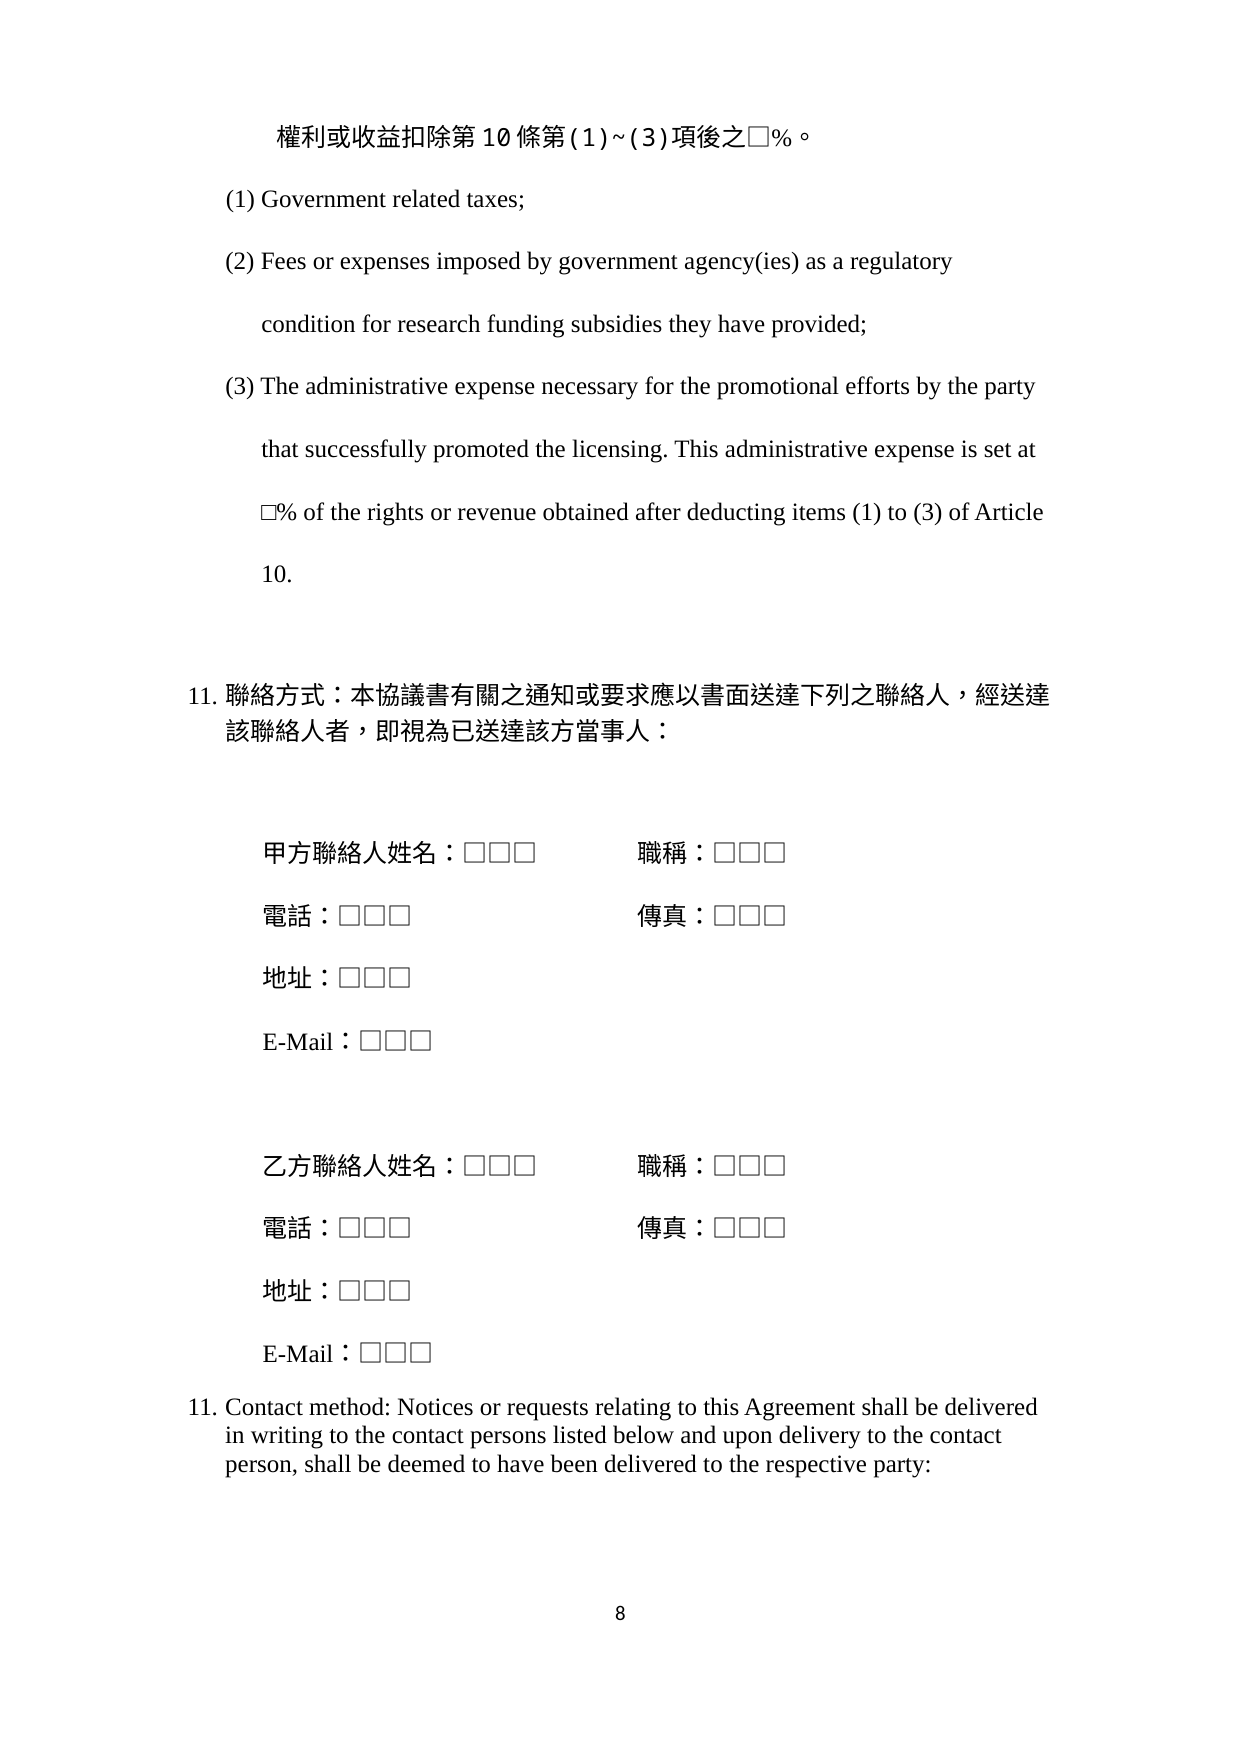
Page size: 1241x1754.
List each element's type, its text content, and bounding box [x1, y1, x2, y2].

text E-Mail：□□□ [262, 1310, 1053, 1373]
text (2) Fees or expenses imposed by government agency(ies) as a regulatory condition for research funding subsidies they have provided; [225, 219, 1053, 344]
text (1) Government related taxes; [226, 157, 1053, 219]
text 地址：□□□ [262, 935, 1053, 998]
text 乙方聯絡人姓名：□□□ 職稱：□□□ [262, 1123, 1053, 1185]
list 聯絡方式：本協議書有關之通知或要求應以書面送達下列之聯絡人，經送達該聯絡人者，即視為已送達該方當事人： [187, 675, 1053, 748]
text (3) The administrative expense necessary for the promotional efforts by the party that successfully promoted the licensing. This administrative expense is set at □% of the rights or revenue obtained after deducting items (1) to (3) of Article 10. [225, 344, 1053, 594]
text 電話：□□□ 傳真：□□□ [262, 873, 1053, 935]
text E-Mail：□□□ [262, 998, 1053, 1060]
list 權利或收益扣除第10條第(1)~(3)項後之□%。 [276, 94, 1053, 157]
text 甲方聯絡人姓名：□□□ 職稱：□□□ [262, 810, 1053, 873]
list Contact method: Notices or requests relating to this Agreement shall be delivered in writing to the contact persons listed below and upon delivery to the contact person, shall be deemed to have been delivered to the respective party: [187, 1392, 1053, 1478]
text 地址：□□□ [262, 1248, 1053, 1310]
text 電話：□□□ 傳真：□□□ [262, 1185, 1053, 1248]
